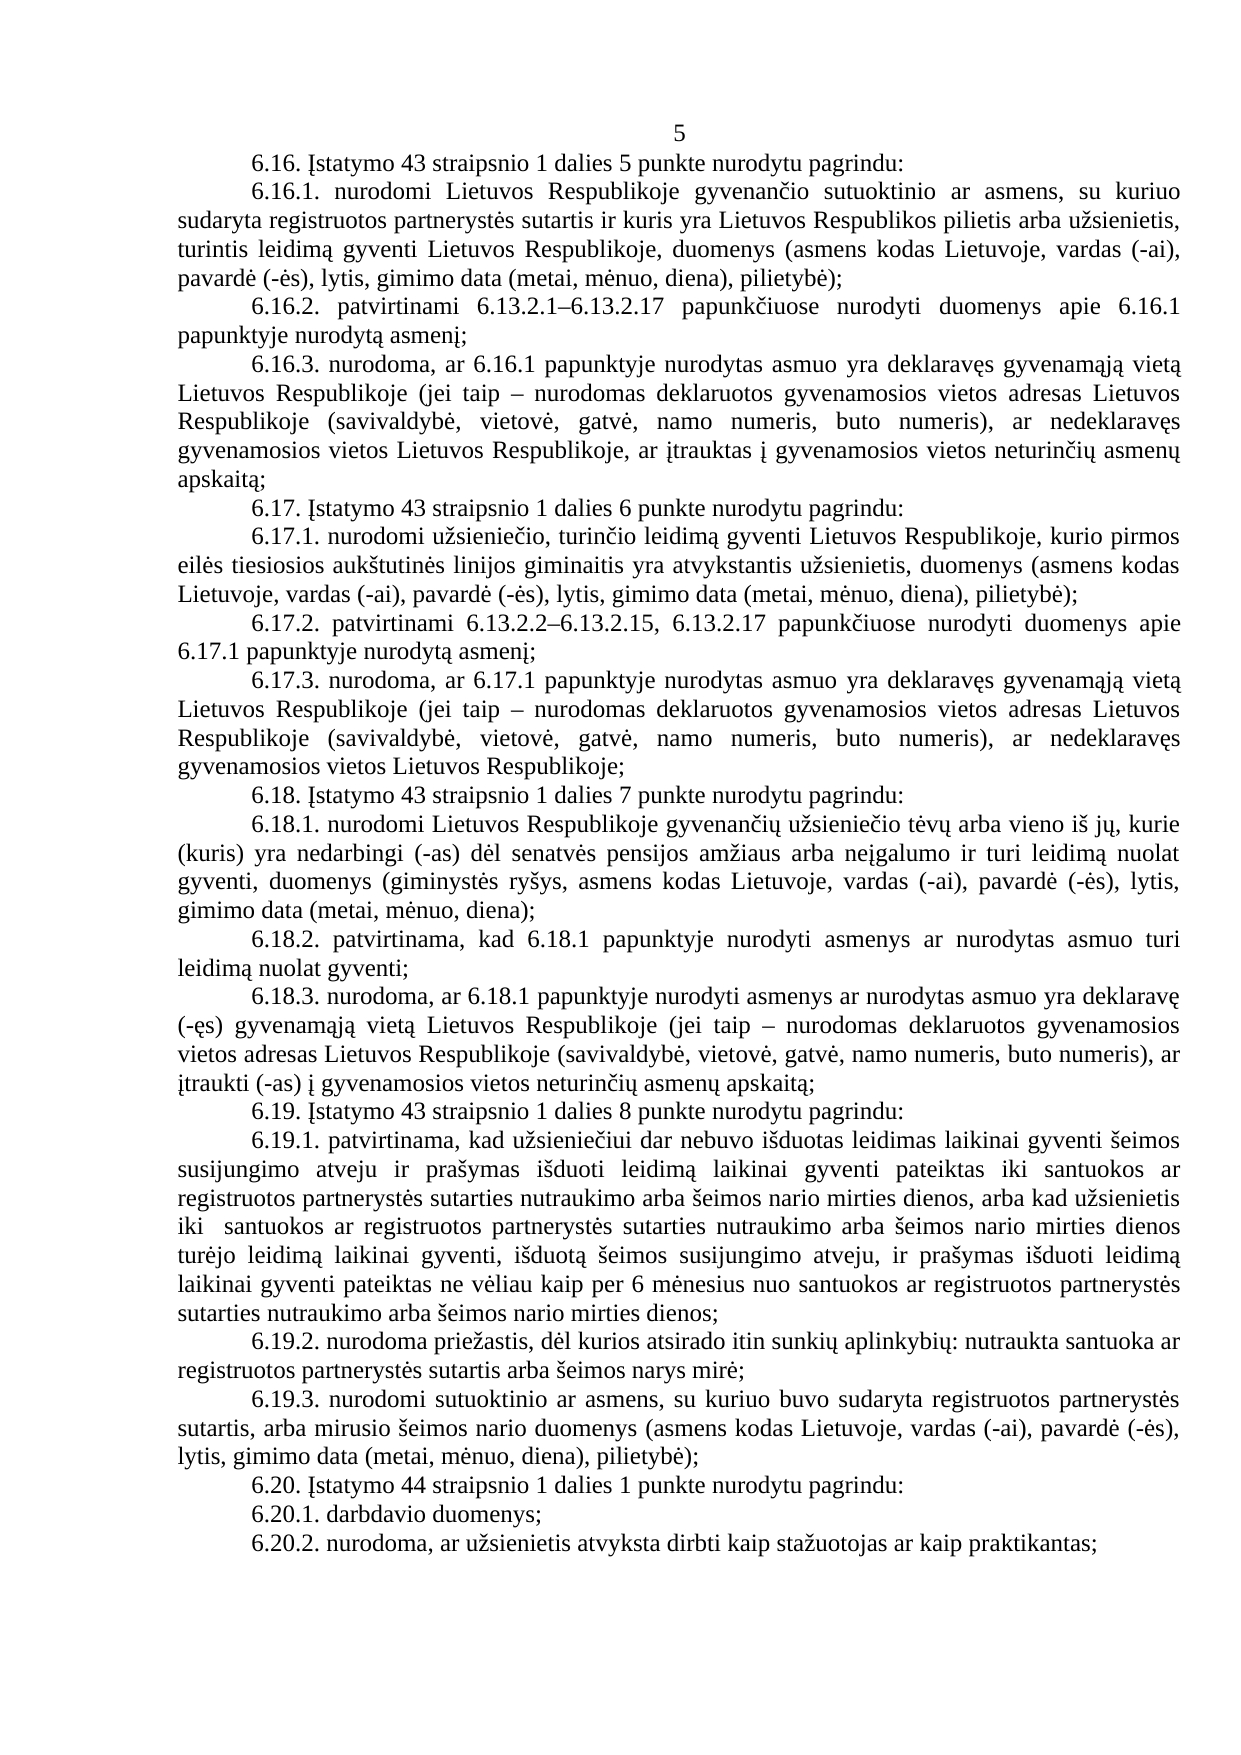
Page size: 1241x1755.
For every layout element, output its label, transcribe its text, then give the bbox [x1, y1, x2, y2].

text 6.19.1. patvirtinama, kad užsieniečiui dar nebuvo išduotas leidimas laikinai gyventi šeimos susijungimo atveju ir prašymas išduoti leidimą laikinai gyventi pateiktas iki santuokos ar registruotos partnerystės sutarties nutraukimo arba šeimos nario mirties dienos, arba kad užsienietis iki santuokos ar registruotos partnerystės sutarties nutraukimo arba šeimos nario mirties dienos turėjo leidimą laikinai gyventi, išduotą šeimos susijungimo atveju, ir prašymas išduoti leidimą laikinai gyventi pateiktas ne vėliau kaip per 6 mėnesius nuo santuokos ar registruotos partnerystės sutarties nutraukimo arba šeimos nario mirties dienos; [177, 1125, 1181, 1326]
text 6.19. Įstatymo 43 straipsnio 1 dalies 8 punkte nurodytu pagrindu: [177, 1096, 1181, 1125]
text 6.18.1. nurodomi Lietuvos Respublikoje gyvenančių užsieniečio tėvų arba vieno iš jų, kurie (kuris) yra nedarbingi (-as) dėl senatvės pensijos amžiaus arba neįgalumo ir turi leidimą nuolat gyventi, duomenys (giminystės ryšys, asmens kodas Lietuvoje, vardas (-ai), pavardė (-ės), lytis, gimimo data (metai, mėnuo, diena); [177, 809, 1181, 924]
text 6.17. Įstatymo 43 straipsnio 1 dalies 6 punkte nurodytu pagrindu: [177, 493, 1181, 521]
text 6.19.3. nurodomi sutuoktinio ar asmens, su kuriuo buvo sudaryta registruotos partnerystės sutartis, arba mirusio šeimos nario duomenys (asmens kodas Lietuvoje, vardas (-ai), pavardė (-ės), lytis, gimimo data (metai, mėnuo, diena), pilietybė); [177, 1384, 1181, 1470]
text 6.17.3. nurodoma, ar 6.17.1 papunktyje nurodytas asmuo yra deklaravęs gyvenamąją vietą Lietuvos Respublikoje (jei taip – nurodomas deklaruotos gyvenamosios vietos adresas Lietuvos Respublikoje (savivaldybė, vietovė, gatvė, namo numeris, buto numeris), ar nedeklaravęs gyvenamosios vietos Lietuvos Respublikoje; [177, 665, 1181, 780]
text 6.17.2. patvirtinami 6.13.2.2–6.13.2.15, 6.13.2.17 papunkčiuose nurodyti duomenys apie 6.17.1 papunktyje nurodytą asmenį; [177, 608, 1181, 665]
text 6.16.1. nurodomi Lietuvos Respublikoje gyvenančio sutuoktinio ar asmens, su kuriuo sudaryta registruotos partnerystės sutartis ir kuris yra Lietuvos Respublikos pilietis arba užsienietis, turintis leidimą gyventi Lietuvos Respublikoje, duomenys (asmens kodas Lietuvoje, vardas (-ai), pavardė (-ės), lytis, gimimo data (metai, mėnuo, diena), pilietybė); [177, 176, 1181, 291]
text 6.16. Įstatymo 43 straipsnio 1 dalies 5 punkte nurodytu pagrindu: [177, 148, 1181, 176]
text 6.19.2. nurodoma priežastis, dėl kurios atsirado itin sunkių aplinkybių: nutraukta santuoka ar registruotos partnerystės sutartis arba šeimos narys mirė; [177, 1326, 1181, 1384]
text 6.18.2. patvirtinama, kad 6.18.1 papunktyje nurodyti asmenys ar nurodytas asmuo turi leidimą nuolat gyventi; [177, 924, 1181, 981]
text 6.16.2. patvirtinami 6.13.2.1–6.13.2.17 papunkčiuose nurodyti duomenys apie 6.16.1 papunktyje nurodytą asmenį; [177, 291, 1181, 349]
text 6.18. Įstatymo 43 straipsnio 1 dalies 7 punkte nurodytu pagrindu: [177, 780, 1181, 809]
text 6.20.1. darbdavio duomenys; [177, 1499, 1181, 1528]
text 6.20.2. nurodoma, ar užsienietis atvyksta dirbti kaip stažuotojas ar kaip praktikantas; [177, 1528, 1181, 1556]
text 6.20. Įstatymo 44 straipsnio 1 dalies 1 punkte nurodytu pagrindu: [177, 1470, 1181, 1499]
text 6.17.1. nurodomi užsieniečio, turinčio leidimą gyventi Lietuvos Respublikoje, kurio pirmos eilės tiesiosios aukštutinės linijos giminaitis yra atvykstantis užsienietis, duomenys (asmens kodas Lietuvoje, vardas (-ai), pavardė (-ės), lytis, gimimo data (metai, mėnuo, diena), pilietybė); [177, 521, 1181, 608]
text 6.18.3. nurodoma, ar 6.18.1 papunktyje nurodyti asmenys ar nurodytas asmuo yra deklaravę (-ęs) gyvenamąją vietą Lietuvos Respublikoje (jei taip – nurodomas deklaruotos gyvenamosios vietos adresas Lietuvos Respublikoje (savivaldybė, vietovė, gatvė, namo numeris, buto numeris), ar įtraukti (-as) į gyvenamosios vietos neturinčių asmenų apskaitą; [177, 981, 1181, 1096]
text 6.16.3. nurodoma, ar 6.16.1 papunktyje nurodytas asmuo yra deklaravęs gyvenamąją vietą Lietuvos Respublikoje (jei taip – nurodomas deklaruotos gyvenamosios vietos adresas Lietuvos Respublikoje (savivaldybė, vietovė, gatvė, namo numeris, buto numeris), ar nedeklaravęs gyvenamosios vietos Lietuvos Respublikoje, ar įtrauktas į gyvenamosios vietos neturinčių asmenų apskaitą; [177, 349, 1181, 493]
